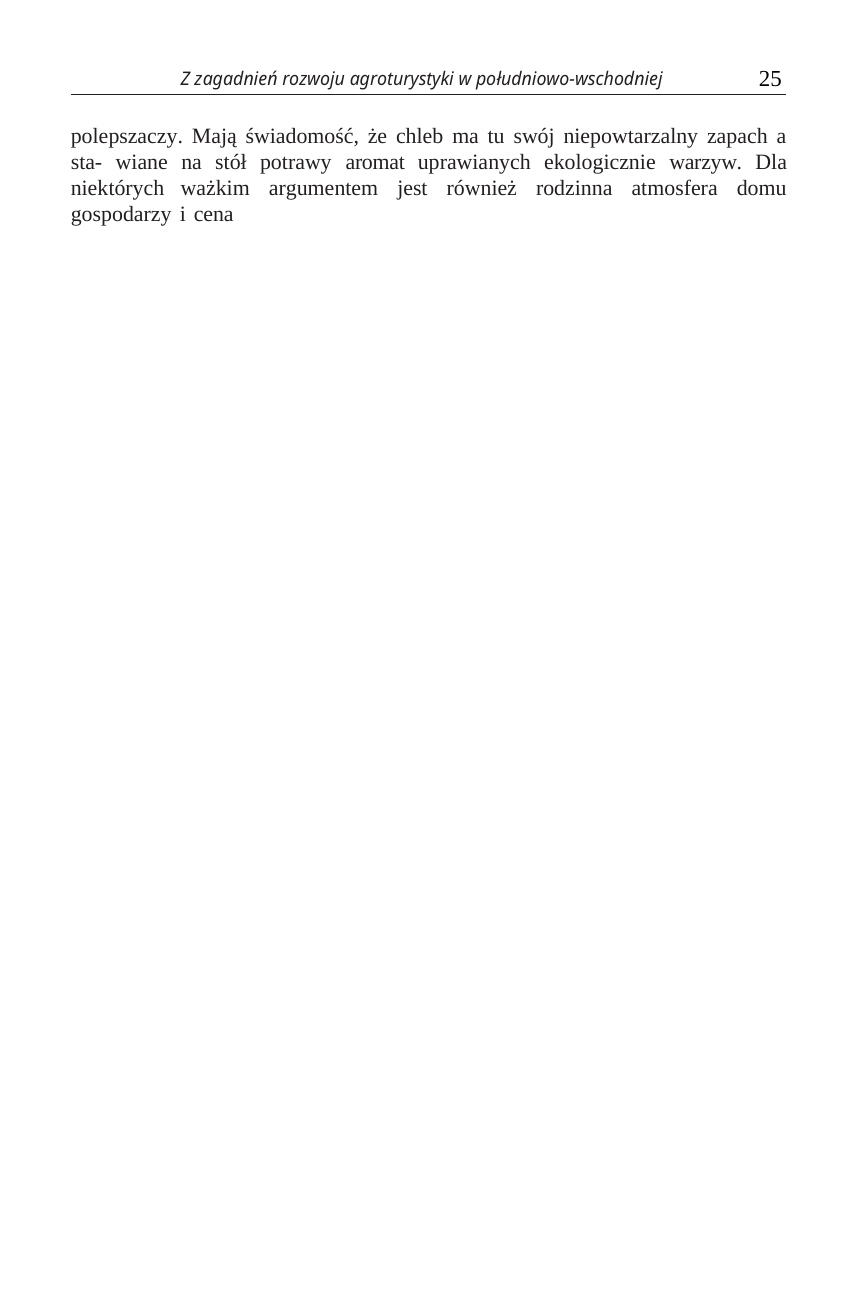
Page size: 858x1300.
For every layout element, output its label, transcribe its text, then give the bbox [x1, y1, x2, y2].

text polepszaczy. Mają świadomość, że chleb ma tu swój niepowtarzalny zapach a sta- wiane na stół potrawy aromat uprawianych ekologicznie warzyw. Dla niektórych ważkim argumentem jest również rodzinna atmosfera domu gospodarzy i cena [71, 123, 787, 226]
